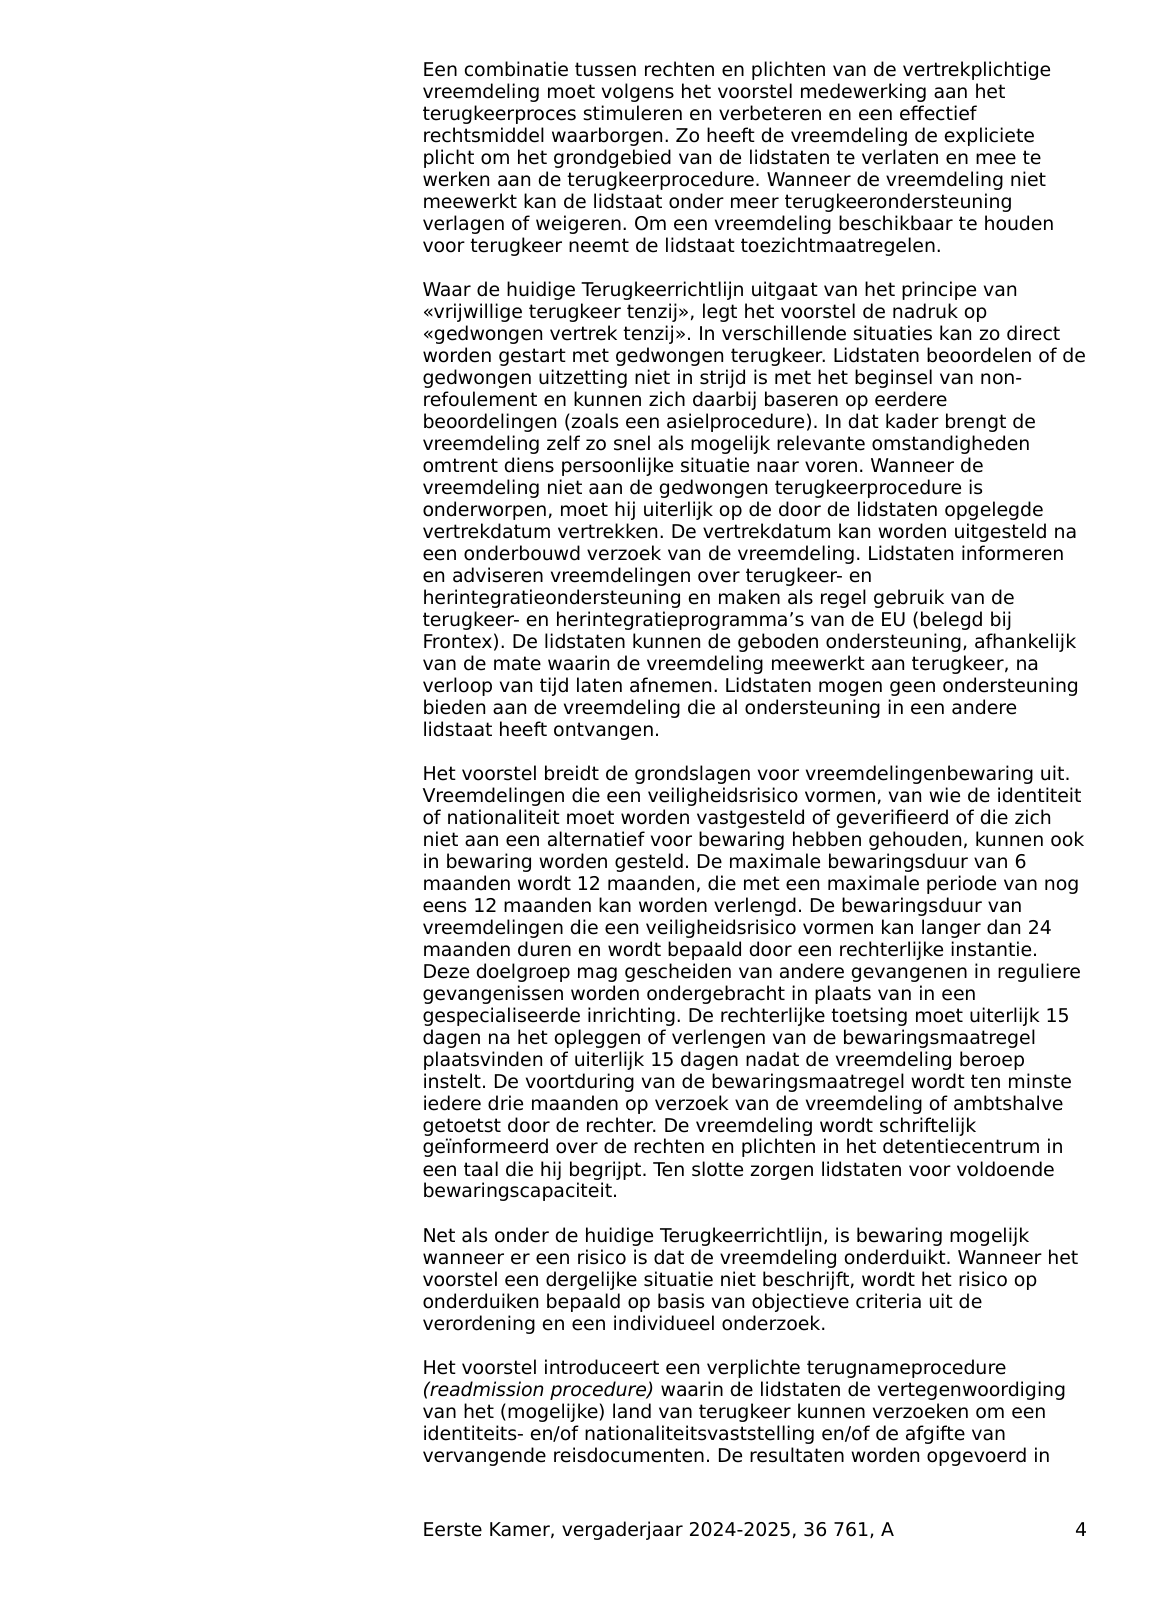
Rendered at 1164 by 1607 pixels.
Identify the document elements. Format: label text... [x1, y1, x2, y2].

text Het voorstel breidt de grondslagen voor vreemdelingenbewaring uit. Vreemdelingen die een veiligheidsrisico vormen, van wie de identiteit of nationaliteit moet worden vastgesteld of geverifieerd of die zich niet aan een alternatief voor bewaring hebben gehouden, kunnen ook in bewaring worden gesteld. De maximale bewaringsduur van 6 maanden wordt 12 maanden, die met een maximale periode van nog eens 12 maanden kan worden verlengd. De bewaringsduur van vreemdelingen die een veiligheidsrisico vormen kan langer dan 24 maanden duren en wordt bepaald door een rechterlijke instantie. Deze doelgroep mag gescheiden van andere gevangenen in reguliere gevangenissen worden ondergebracht in plaats van in een gespecialiseerde inrichting. De rechterlijke toetsing moet uiterlijk 15 dagen na het opleggen of verlengen van de bewaringsmaatregel plaatsvinden of uiterlijk 15 dagen nadat de vreemdeling beroep instelt. De voortduring van de bewaringsmaatregel wordt ten minste iedere drie maanden op verzoek van de vreemdeling of ambtshalve getoetst door de rechter. De vreemdeling wordt schriftelijk geïnformeerd over de rechten en plichten in het detentiecentrum in een taal die hij begrijpt. Ten slotte zorgen lidstaten voor voldoende bewaringscapaciteit. [422, 763, 1087, 1202]
text Net als onder de huidige Terugkeerrichtlijn, is bewaring mogelijk wanneer er een risico is dat de vreemdeling onderduikt. Wanneer het voorstel een dergelijke situatie niet beschrijft, wordt het risico op onderduiken bepaald op basis van objectieve criteria uit de verordening en een individueel onderzoek. [422, 1224, 1087, 1334]
text Een combinatie tussen rechten en plichten van de vertrekplichtige vreemdeling moet volgens het voorstel medewerking aan het terugkeerproces stimuleren en verbeteren en een effectief rechtsmiddel waarborgen. Zo heeft de vreemdeling de expliciete plicht om het grondgebied van de lidstaten te verlaten en mee te werken aan de terugkeerprocedure. Wanneer de vreemdeling niet meewerkt kan de lidstaat onder meer terugkeerondersteuning verlagen of weigeren. Om een vreemdeling beschikbaar te houden voor terugkeer neemt de lidstaat toezichtmaatregelen. [422, 59, 1087, 257]
text Het voorstel introduceert een verplichte terugnameprocedure (readmission procedure) waarin de lidstaten de vertegenwoordiging van het (mogelijke) land van terugkeer kunnen verzoeken om een identiteits- en/of nationaliteitsvaststelling en/of de afgifte van vervangende reisdocumenten. De resultaten worden opgevoerd in [422, 1357, 1087, 1467]
text Waar de huidige Terugkeerrichtlijn uitgaat van het principe van «vrijwillige terugkeer tenzij», legt het voorstel de nadruk op «gedwongen vertrek tenzij». In verschillende situaties kan zo direct worden gestart met gedwongen terugkeer. Lidstaten beoordelen of de gedwongen uitzetting niet in strijd is met het beginsel van non-refoulement en kunnen zich daarbij baseren op eerdere beoordelingen (zoals een asielprocedure). In dat kader brengt de vreemdeling zelf zo snel als mogelijk relevante omstandigheden omtrent diens persoonlijke situatie naar voren. Wanneer de vreemdeling niet aan de gedwongen terugkeerprocedure is onderworpen, moet hij uiterlijk op de door de lidstaten opgelegde vertrekdatum vertrekken. De vertrekdatum kan worden uitgesteld na een onderbouwd verzoek van de vreemdeling. Lidstaten informeren en adviseren vreemdelingen over terugkeer- en herintegratieondersteuning en maken als regel gebruik van de terugkeer- en herintegratieprogramma’s van de EU (belegd bij Frontex). De lidstaten kunnen de geboden ondersteuning, afhankelijk van de mate waarin de vreemdeling meewerkt aan terugkeer, na verloop van tijd laten afnemen. Lidstaten mogen geen ondersteuning bieden aan de vreemdeling die al ondersteuning in een andere lidstaat heeft ontvangen. [422, 279, 1087, 741]
